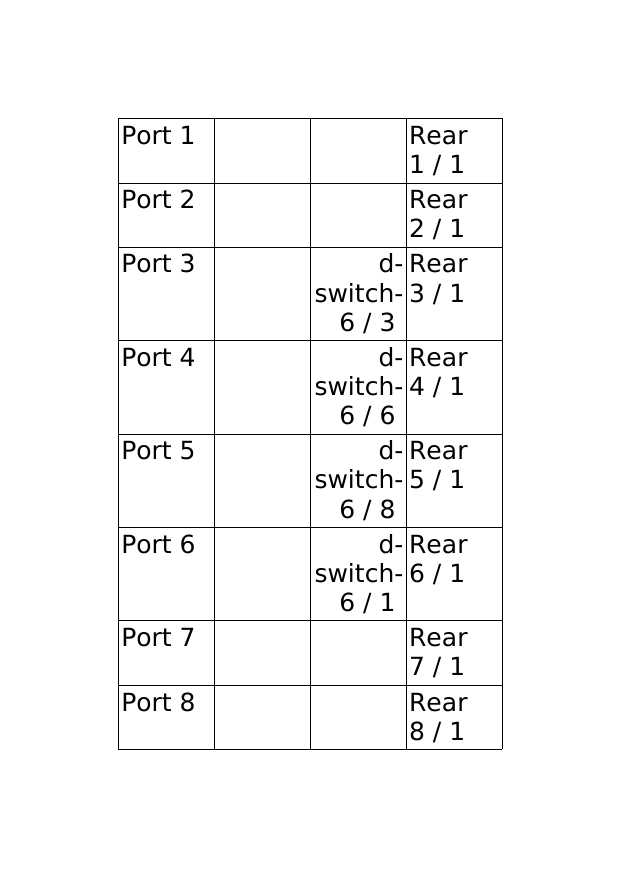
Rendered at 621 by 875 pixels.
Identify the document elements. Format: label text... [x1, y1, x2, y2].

table_cell [311, 686, 406, 749]
table_cell Port 7 [119, 621, 214, 685]
table_cell d-switch-6 / 3 [311, 248, 406, 340]
table_cell d-switch-6 / 6 [311, 341, 406, 433]
table_cell Rear 3 / 1 [407, 248, 502, 340]
table_cell Port 4 [119, 341, 214, 433]
table_cell [215, 621, 310, 685]
table_cell [311, 184, 406, 247]
table_cell d-switch-6 / 1 [311, 528, 406, 620]
table_cell Rear 5 / 1 [407, 435, 502, 527]
table_cell [215, 119, 310, 182]
table_cell Rear 8 / 1 [407, 686, 502, 749]
table_cell Port 5 [119, 435, 214, 527]
table_cell [215, 435, 310, 527]
table_cell Rear 4 / 1 [407, 341, 502, 433]
table_cell [311, 119, 406, 182]
table_cell [215, 341, 310, 433]
table_cell [215, 248, 310, 340]
table_cell Port 1 [119, 119, 214, 182]
table_cell Port 2 [119, 184, 214, 247]
table_cell Rear 7 / 1 [407, 621, 502, 685]
table_cell Rear 2 / 1 [407, 184, 502, 247]
table_cell Rear 6 / 1 [407, 528, 502, 620]
table_cell Port 8 [119, 686, 214, 749]
table_cell Port 3 [119, 248, 214, 340]
table_cell d-switch-6 / 8 [311, 435, 406, 527]
table_cell Rear 1 / 1 [407, 119, 502, 182]
table_cell Port 6 [119, 528, 214, 620]
table_cell [215, 686, 310, 749]
table_cell [215, 184, 310, 247]
table_cell [215, 528, 310, 620]
table_cell [311, 621, 406, 685]
